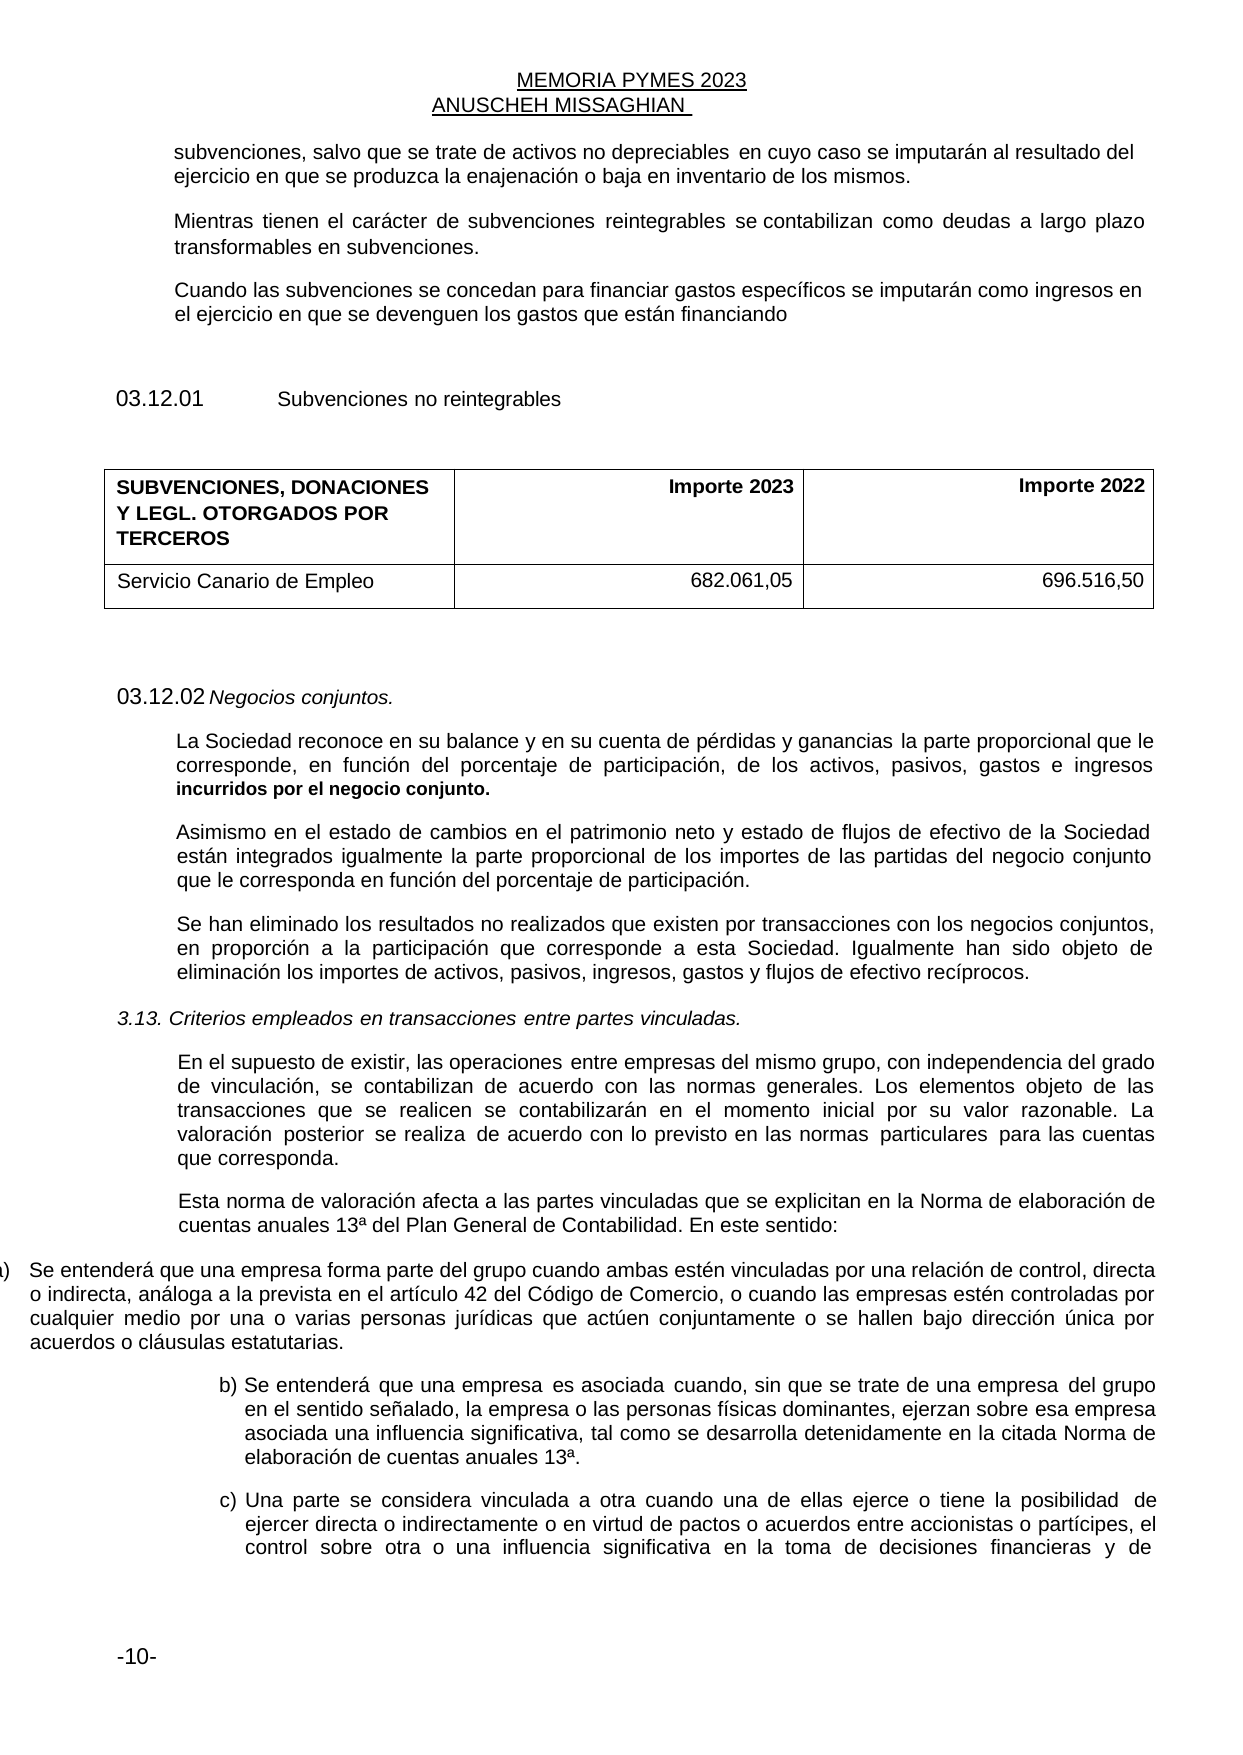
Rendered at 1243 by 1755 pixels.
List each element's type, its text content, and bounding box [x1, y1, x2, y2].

list Se entenderá que una empresa forma parte del grupo cuando ambas estén vinculadas por una relación de control, directa o indirecta, análoga a la prevista en el artículo 42 del Código de Comercio, o cuando las empresas estén controladas por cualquier medio por una o varias personas jurídicas que actúen conjuntamente o se hallen bajo dirección única por acuerdos o cláusulas estatutarias. [0, 1258, 1156, 1353]
table_header Importe 2023 [455, 470, 803, 564]
text En el supuesto de existir, las operaciones entre empresas del mismo grupo, con independencia del grado de vinculación, se contabilizan de acuerdo con las normas generales. Los elementos objeto de las transacciones que se realicen se contabilizarán en el momento inicial por su valor razonable. La valoración posterior se realiza de acuerdo con lo previsto en las normas particulares para las cuentas que corresponda. [177, 1050, 1156, 1170]
text Esta norma de valoración afecta a las partes vinculadas que se explicitan en la Norma de elaboración de cuentas anuales 13ª del Plan General de Contabilidad. En este sentido: [178, 1188, 1155, 1236]
table_cell 682.061,05 [455, 565, 803, 608]
list Se entenderá que una empresa es asociada cuando, sin que se trate de una empresa del grupo en el sentido señalado, la empresa o las personas físicas dominantes, ejerzan sobre esa empresa asociada una influencia significativa, tal como se desarrolla detenidamente en la citada Norma de elaboración de cuentas anuales 13ª. [219, 1373, 1156, 1468]
list Negocios conjuntos. [117, 683, 1213, 709]
text Mientras tienen el carácter de subvenciones reintegrables se contabilizan como deudas a largo plazo transformables en subvenciones. [173, 209, 1213, 258]
text 3.13. Criterios empleados en transacciones entre partes vinculadas. [117, 1007, 1213, 1029]
list Una parte se considera vinculada a otra cuando una de ellas ejerce o tiene la posibilidad de ejercer directa o indirectamente o en virtud de pactos o acuerdos entre accionistas o partícipes, el control sobre otra o una influencia significativa en la toma de decisiones financieras y de [219, 1488, 1157, 1559]
text subvenciones, salvo que se trate de activos no depreciables en cuyo caso se imputarán al resultado del ejercicio en que se produzca la enajenación o baja en inventario de los mismos. [174, 140, 1183, 188]
table_cell 696.516,50 [804, 565, 1153, 608]
text Cuando las subvenciones se concedan para financiar gastos específicos se imputarán como ingresos en el ejercicio en que se devenguen los gastos que están financiando [174, 278, 1154, 326]
table_header SUBVENCIONES, DONACIONES Y LEGL. OTORGADOS POR TERCEROS [105, 470, 454, 564]
text Asimismo en el estado de cambios en el patrimonio neto y estado de flujos de efectivo de la Sociedad están integrados igualmente la parte proporcional de los importes de las partidas del negocio conjunto que le corresponda en función del porcentaje de participación. [176, 819, 1153, 892]
text Se han eliminado los resultados no realizados que existen por transacciones con los negocios conjuntos, en proporción a la participación que corresponde a esta Sociedad. Igualmente han sido objeto de eliminación los importes de activos, pasivos, ingresos, gastos y flujos de efectivo recíprocos. [176, 912, 1155, 984]
list Subvenciones no reintegrables [116, 384, 1213, 411]
text La Sociedad reconoce en su balance y en su cuenta de pérdidas y ganancias la parte proporcional que le corresponde, en función del porcentaje de participación, de los activos, pasivos, gastos e ingresos incurridos por el negocio conjunto. [176, 729, 1154, 799]
table_cell Servicio Canario de Empleo [105, 565, 454, 608]
table_header Importe 2022 [804, 470, 1153, 564]
